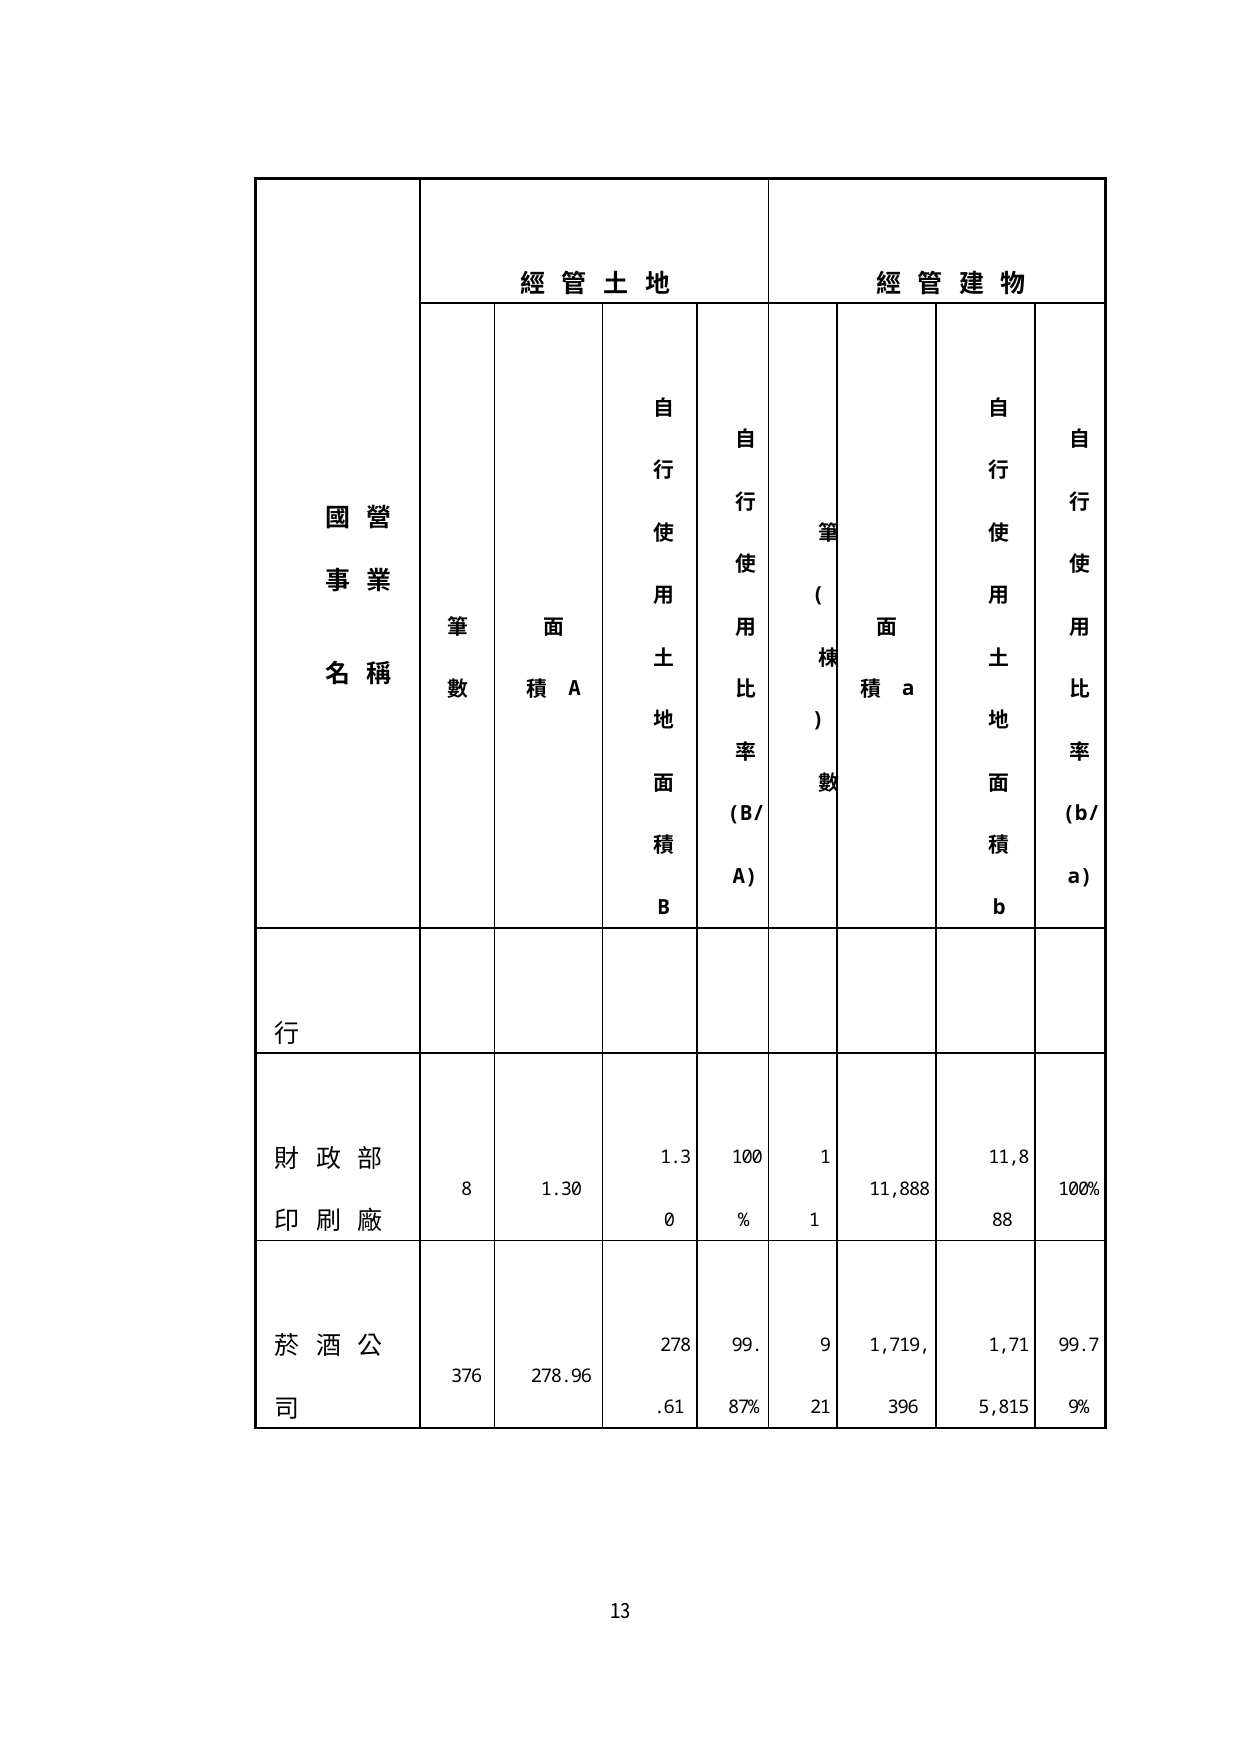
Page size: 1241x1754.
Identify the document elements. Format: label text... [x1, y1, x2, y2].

table_cell 99.87% [698, 1241, 768, 1427]
table_cell 11,888 [838, 1054, 935, 1240]
table_cell 面積a [838, 304, 935, 927]
table_cell 99.79% [1036, 1241, 1104, 1427]
table_cell 筆數 [421, 304, 494, 927]
table_cell 行 [257, 929, 419, 1052]
table_cell 278.96 [495, 1241, 602, 1427]
table_cell 1,715,815 [937, 1241, 1034, 1427]
table_cell 筆(棟)數 [769, 304, 836, 927]
table_header 經管土地 [421, 180, 768, 302]
table_cell 菸酒公司 [257, 1241, 419, 1427]
table_cell 1.30 [495, 1054, 602, 1240]
table_cell 自行使用比率(b/a) [1036, 304, 1104, 927]
table_cell 自行使用土地面積b [937, 304, 1034, 927]
table_cell 376 [421, 1241, 494, 1427]
table_cell [495, 929, 602, 1052]
table_cell 100% [1036, 1054, 1104, 1240]
table_cell 11,888 [937, 1054, 1034, 1240]
table_cell [838, 929, 935, 1052]
table_cell [1036, 929, 1104, 1052]
table_cell [769, 929, 836, 1052]
table_cell 921 [769, 1241, 836, 1427]
table_cell 278.61 [603, 1241, 696, 1427]
table_header 國營事業 名稱 [257, 180, 419, 927]
table_cell 自行使用比率(B/A) [698, 304, 768, 927]
table_cell 財政部印刷廠 [257, 1054, 419, 1240]
table_cell 自行使用土地面積B [603, 304, 696, 927]
table_cell [937, 929, 1034, 1052]
table_cell 面積A [495, 304, 602, 927]
table_cell [698, 929, 768, 1052]
table_cell [421, 929, 494, 1052]
table_header 經管建物 [769, 180, 1104, 302]
table_cell 11 [769, 1054, 836, 1240]
table_cell 100% [698, 1054, 768, 1240]
table_cell 1.30 [603, 1054, 696, 1240]
table_cell 8 [421, 1054, 494, 1240]
table_cell 1,719,396 [838, 1241, 935, 1427]
table_cell [603, 929, 696, 1052]
